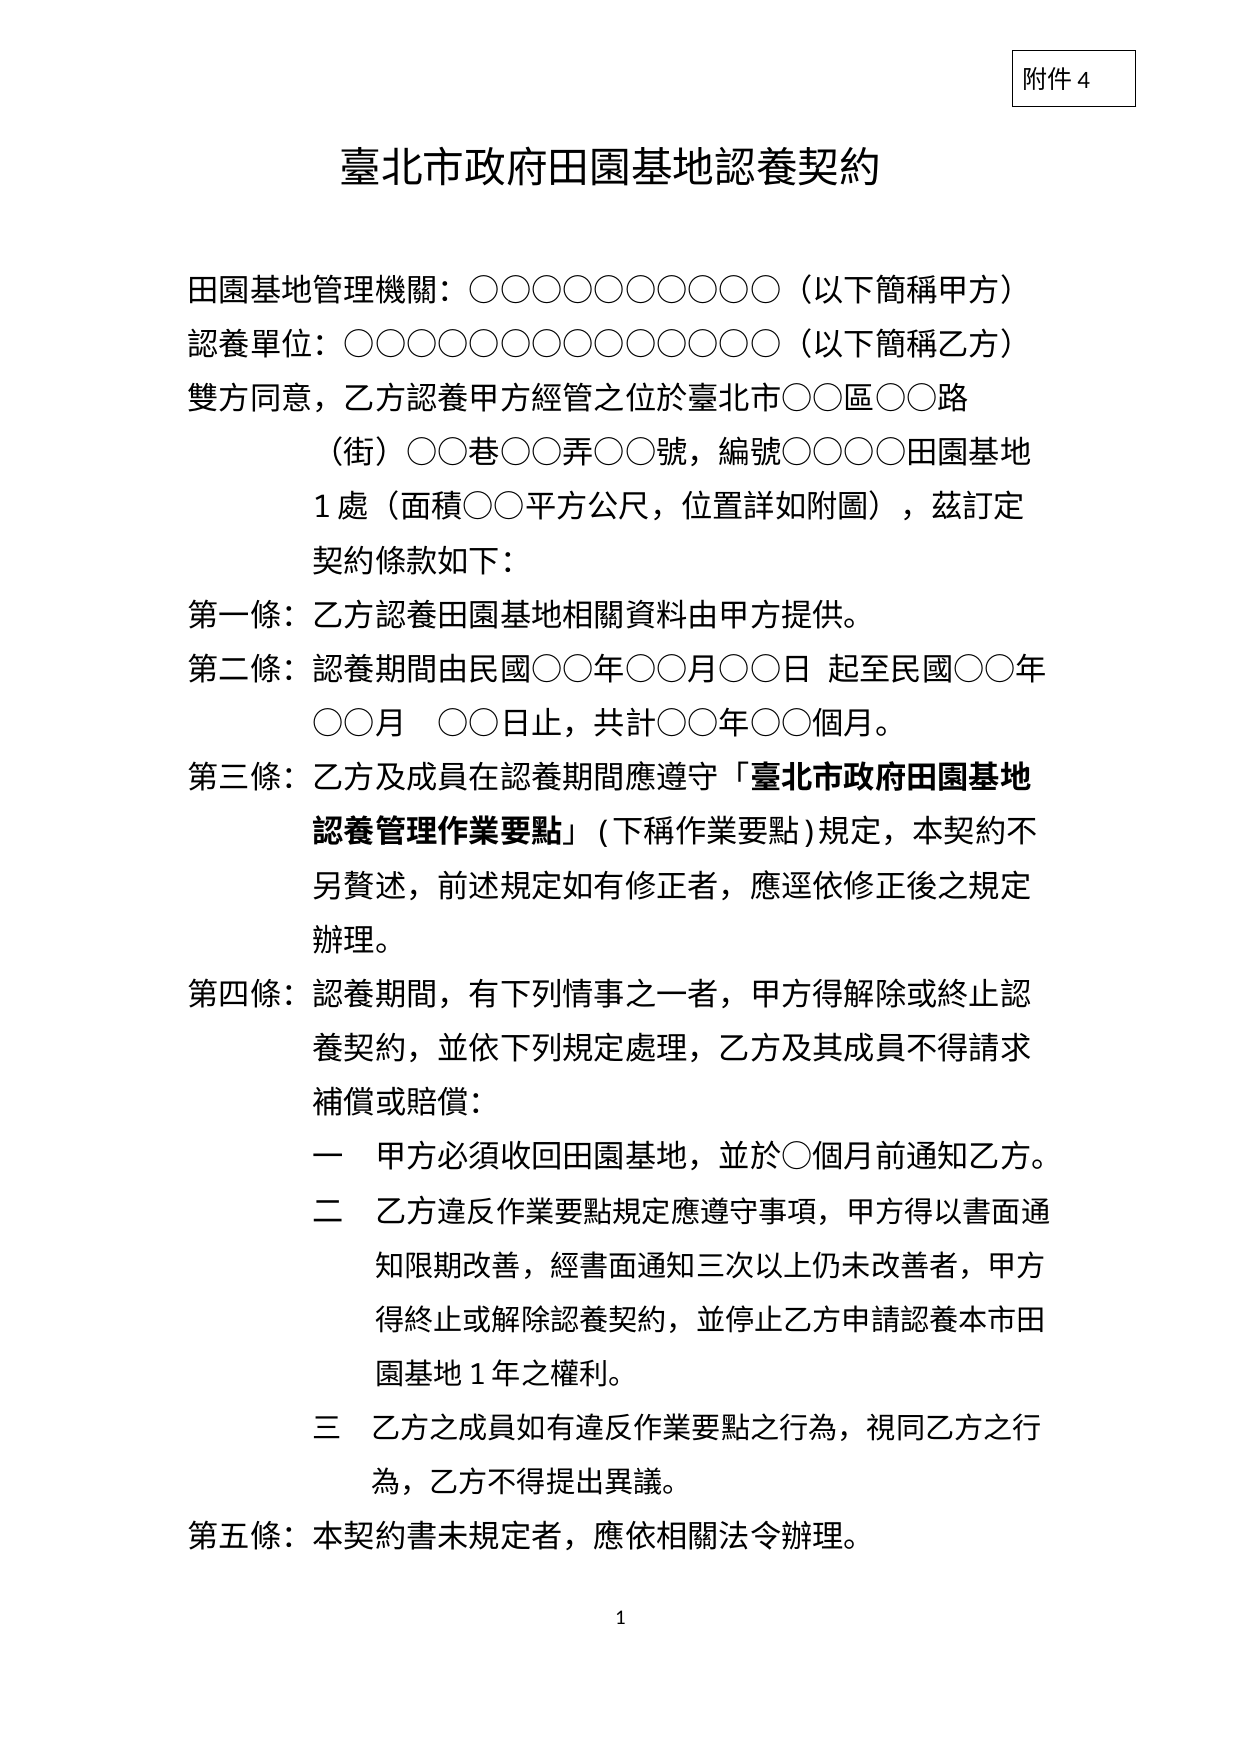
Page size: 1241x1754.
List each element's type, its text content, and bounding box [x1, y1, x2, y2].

text [1013, 51, 1135, 106]
text 第一條：乙方認養田園基地相關資料由甲方提供。 [187, 583, 1053, 637]
text 臺北市政府田園基地認養契約 [174, 133, 1045, 195]
text 附件4 [1022, 60, 1127, 96]
text 認養單位：○○○○○○○○○○○○○○（以下簡稱乙方） [187, 312, 1053, 366]
text 第三條：乙方及成員在認養期間應遵守「臺北市政府田園基地認養管理作業要點」(下稱作業要點)規定，本契約不另贅述，前述規定如有修正者，應逕依修正後之規定辦理。 [187, 745, 1053, 962]
text 三 乙方之成員如有違反作業要點之行為，視同乙方之行為，乙方不得提出異議。 [312, 1395, 1053, 1504]
text 一 甲方必須收回田園基地，並於○個月前通知乙方。 [312, 1124, 1053, 1179]
text 第五條：本契約書未規定者，應依相關法令辦理。 [187, 1504, 1053, 1558]
text 第四條：認養期間，有下列情事之一者，甲方得解除或終止認養契約，並依下列規定處理，乙方及其成員不得請求補償或賠償： [187, 962, 1053, 1124]
text 第二條：認養期間由民國○○年○○月○○日 起至民國○○年○○月 ○○日止，共計○○年○○個月。 [187, 637, 1053, 745]
text 雙方同意，乙方認養甲方經管之位於臺北市○○區○○路（街）○○巷○○弄○○號，編號○○○○田園基地1處（面積○○平方公尺，位置詳如附圖），茲訂定契約條款如下： [187, 366, 1053, 583]
text 二 乙方違反作業要點規定應遵守事項，甲方得以書面通知限期改善，經書面通知三次以上仍未改善者，甲方得終止或解除認養契約，並停止乙方申請認養本市田園基地1年之權利。 [312, 1179, 1053, 1395]
text 田園基地管理機關：○○○○○○○○○○（以下簡稱甲方） [187, 258, 1053, 312]
